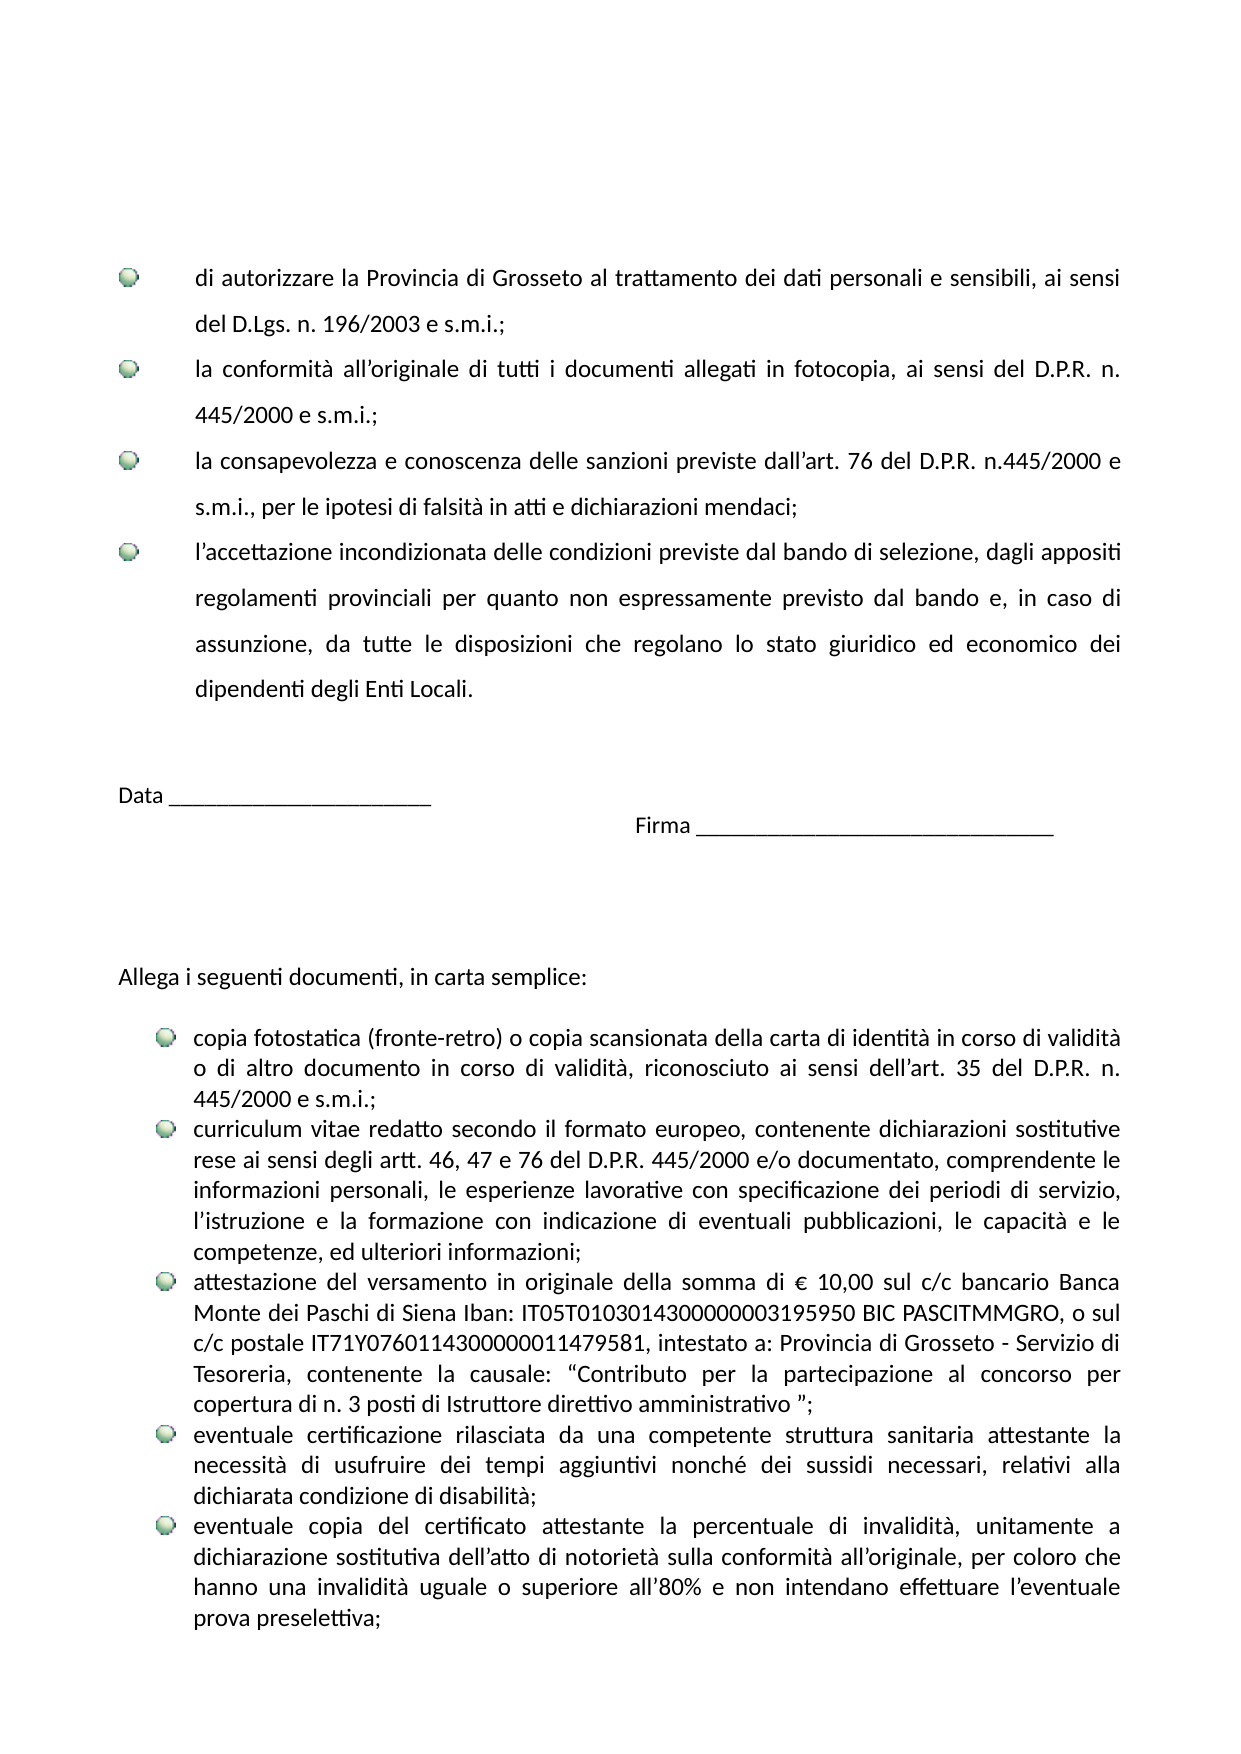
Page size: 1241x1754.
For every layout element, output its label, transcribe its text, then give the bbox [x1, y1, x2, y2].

list di autorizzare la Provincia di Grosseto al trattamento dei dati personali e sensibili, ai sensi del D.Lgs. n. 196/2003 e s.m.i.; [118, 262, 1122, 338]
text Firma ______________________________ [118, 810, 1122, 839]
list eventuale certificazione rilasciata da una competente struttura sanitaria attestante la necessità di usufruire dei tempi aggiuntivi nonché dei sussidi necessari, relativi alla dichiarata condizione di disabilità; [156, 1419, 1122, 1510]
picture [156, 1028, 176, 1047]
picture [119, 268, 139, 287]
list la conformità all’originale di tutti i documenti allegati in fotocopia, ai sensi del D.P.R. n. 445/2000 e s.m.i.; [118, 353, 1122, 430]
picture [156, 1425, 176, 1443]
picture [119, 360, 139, 378]
picture [156, 1516, 176, 1535]
list curriculum vitae redatto secondo il formato europeo, contenente dichiarazioni sostitutive rese ai sensi degli artt. 46, 47 e 76 del D.P.R. 445/2000 e/o documentato, comprendente le informazioni personali, le esperienze lavorative con specificazione dei periodi di servizio, l’istruzione e la formazione con indicazione di eventuali pubblicazioni, le capacità e le competenze, ed ulteriori informazioni; [156, 1114, 1122, 1266]
list l’accettazione incondizionata delle condizioni previste dal bando di selezione, dagli appositi regolamenti provinciali per quanto non espressamente previsto dal bando e, in caso di assunzione, da tutte le disposizioni che regolano lo stato giuridico ed economico dei dipendenti degli Enti Locali. [118, 536, 1122, 704]
picture [156, 1120, 176, 1138]
picture [119, 543, 139, 561]
text Allega i seguenti documenti, in carta semplice: [118, 961, 1122, 992]
list la consapevolezza e conoscenza delle sanzioni previste dall’art. 76 del D.P.R. n.445/2000 e s.m.i., per le ipotesi di falsità in atti e dichiarazioni mendaci; [118, 445, 1122, 521]
list copia fotostatica (fronte-retro) o copia scansionata della carta di identità in corso di validità o di altro documento in corso di validità, riconosciuto ai sensi dell’art. 35 del D.P.R. n. 445/2000 e s.m.i.; [156, 1022, 1122, 1114]
text Data ______________________ [118, 780, 1122, 810]
picture [156, 1272, 176, 1291]
list eventuale copia del certificato attestante la percentuale di invalidità, unitamente a dichiarazione sostitutiva dell’atto di notorietà sulla conformità all’originale, per coloro che hanno una invalidità uguale o superiore all’80% e non intendano effettuare l’eventuale prova preselettiva; [156, 1510, 1122, 1632]
list attestazione del versamento in originale della somma di € 10,00 sul c/c bancario Banca Monte dei Paschi di Siena Iban: IT05T0103014300000003195950 BIC PASCITMMGRO, o sul c/c postale IT71Y0760114300000011479581, intestato a: Provincia di Grosseto - Servizio di Tesoreria, contenente la causale: “Contributo per la partecipazione al concorso per copertura di n. 3 posti di Istruttore direttivo amministrativo ”; [156, 1266, 1122, 1419]
picture [119, 451, 139, 470]
